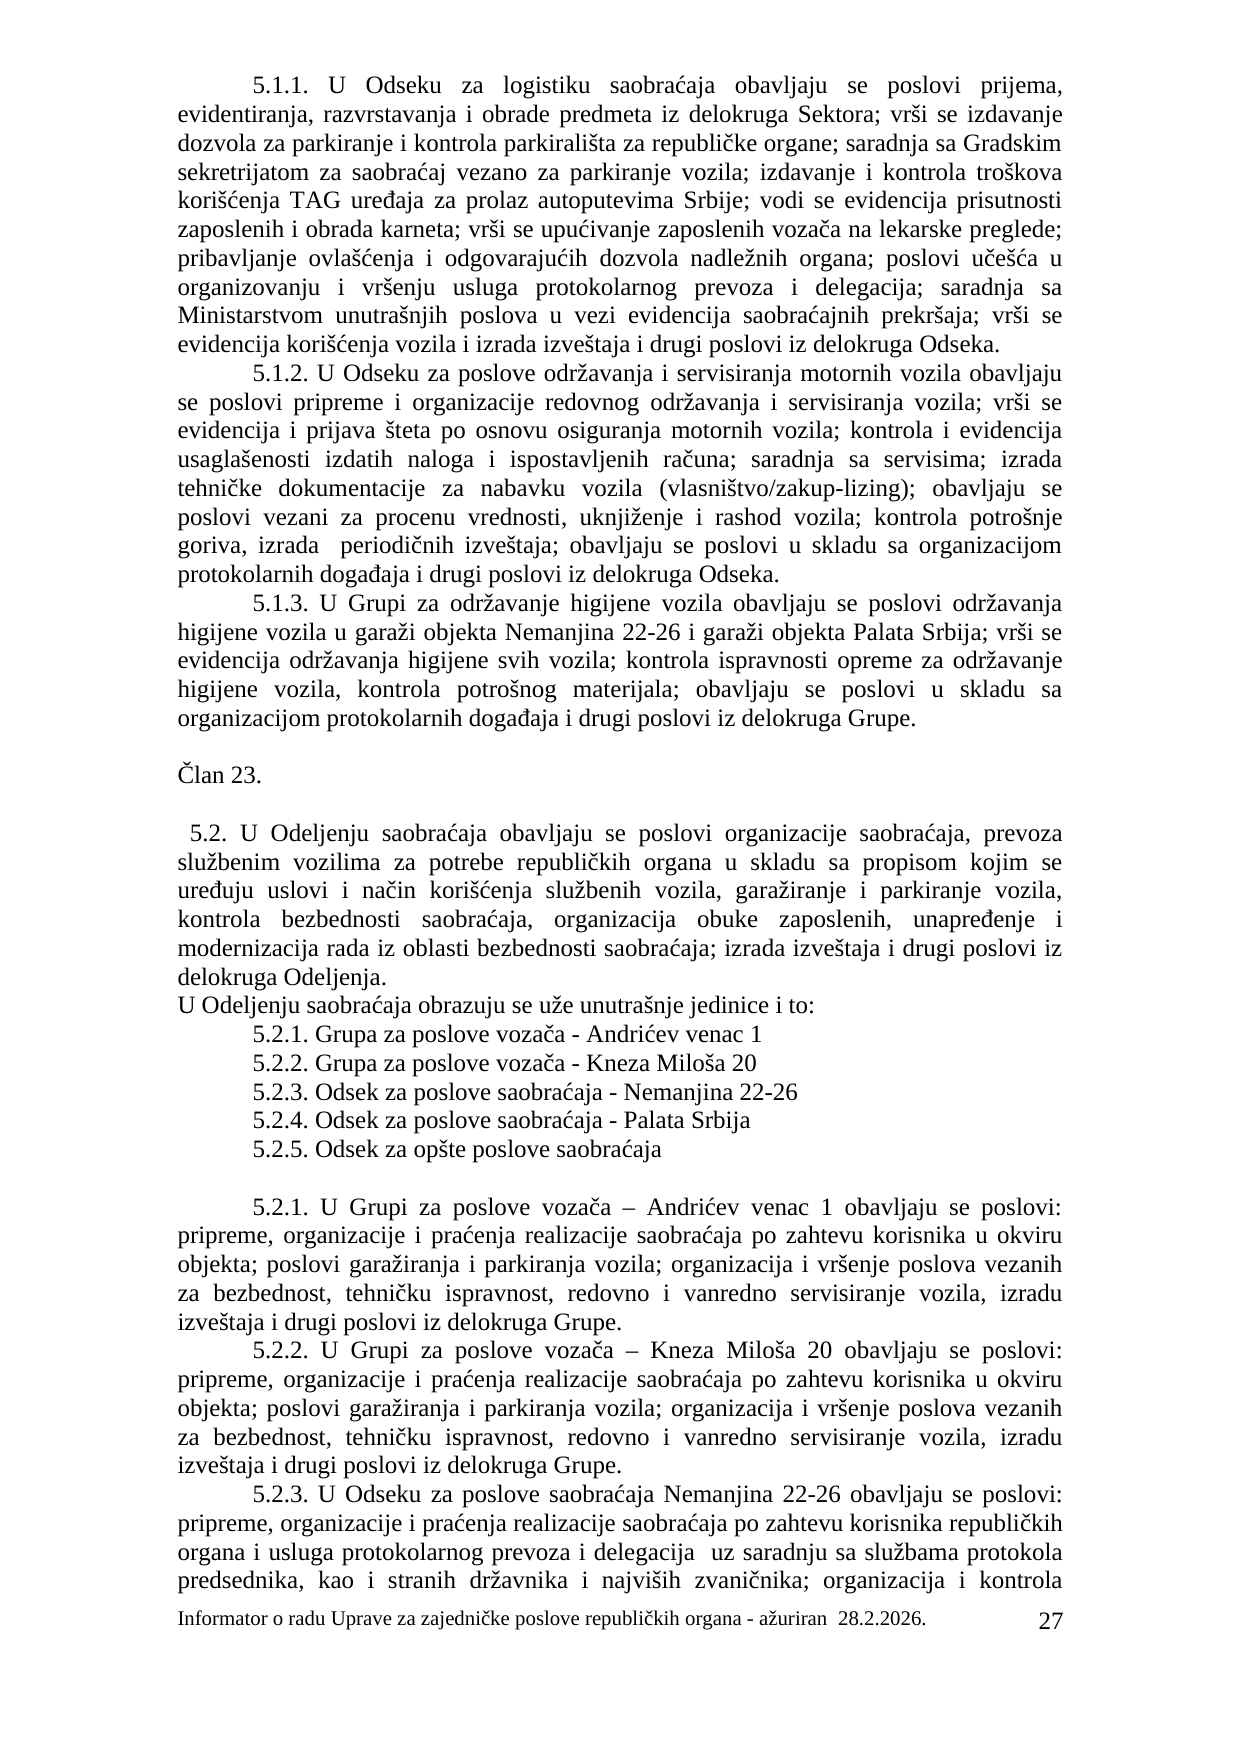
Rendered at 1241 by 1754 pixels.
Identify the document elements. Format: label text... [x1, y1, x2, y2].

subtitle 5.1.3. U Grupi za održavanje higijene vozila obavljaju se poslovi održavanja higijene vozila u garaži objekta Nemanjina 22-26 i garaži objekta Palata Srbija; vrši se evidencija održavanja higijene svih vozila; kontrola ispravnosti opreme za održavanje higijene vozila, kontrola potrošnog materijala; obavljaju se poslovi u skladu sa organizacijom protokolarnih događaja i drugi poslovi iz delokruga Grupe. [177, 588, 1063, 732]
subtitle U Odeljenju saobraćaja obrazuju se uže unutrašnje jedinice i to: [177, 990, 1063, 1019]
subtitle 5.2.3. U Odseku za poslove saobraćaja Nemanjina 22-26 obavljaju se poslovi: pripreme, organizacije i praćenja realizacije saobraćaja po zahtevu korisnika republičkih organa i usluga protokolarnog prevoza i delegacija uz saradnju sa službama protokola predsednika, kao i stranih državnika i najviših zvaničnika; organizacija i kontrola [177, 1479, 1063, 1594]
subtitle 5.2.4. Odsek za poslove saobraćaja - Palata Srbija [177, 1105, 1063, 1134]
subtitle 5.2.3. Odsek za poslove saobraćaja - Nemanjina 22-26 [177, 1077, 1063, 1105]
subtitle Član 23. [177, 760, 1063, 789]
subtitle 5.2.1. Grupa za poslove vozača - Andrićev venac 1 [177, 1019, 1063, 1048]
subtitle 5.2.2. Grupa za poslove vozača - Kneza Miloša 20 [177, 1048, 1063, 1077]
subtitle 5.2. U Odeljenju saobraćaja obavljaju se poslovi organizacije saobraćaja, prevoza službenim vozilima za potrebe republičkih organa u skladu sa propisom kojim se uređuju uslovi i način korišćenja službenih vozila, garažiranje i parkiranje vozila, kontrola bezbednosti saobraćaja, organizacija obuke zaposlenih, unapređenje i modernizacija rada iz oblasti bezbednosti saobraćaja; izrada izveštaja i drugi poslovi iz delokruga Odeljenja. [177, 818, 1063, 990]
subtitle 5.2.2. U Grupi za poslove vozača – Kneza Miloša 20 obavljaju se poslovi: pripreme, organizacije i praćenja realizacije saobraćaja po zahtevu korisnika u okviru objekta; poslovi garažiranja i parkiranja vozila; organizacija i vršenje poslova vezanih za bezbednost, tehničku ispravnost, redovno i vanredno servisiranje vozila, izradu izveštaja i drugi poslovi iz delokruga Grupe. [177, 1335, 1063, 1479]
subtitle 5.1.1. U Odseku za logistiku saobraćaja obavljaju se poslovi prijema, evidentiranja, razvrstavanja i obrade predmeta iz delokruga Sektora; vrši se izdavanje dozvola za parkiranje i kontrola parkirališta za republičke organe; saradnja sa Gradskim sekretrijatom za saobraćaj vezano za parkiranje vozila; izdavanje i kontrola troškova korišćenja TAG uređaja za prolaz autoputevima Srbije; vodi se evidencija prisutnosti zaposlenih i obrada karneta; vrši se upućivanje zaposlenih vozača na lekarske preglede; pribavljanje ovlašćenja i odgovarajućih dozvola nadležnih organa; poslovi učešća u organizovanju i vršenju usluga protokolarnog prevoza i delegacija; saradnja sa Ministarstvom unutrašnjih poslova u vezi evidencija saobraćajnih prekršaja; vrši se evidencija korišćenja vozila i izrada izveštaja i drugi poslovi iz delokruga Odseka. [177, 70, 1063, 358]
subtitle 5.2.5. Odsek za opšte poslove saobraćaja [177, 1134, 1063, 1163]
subtitle 5.1.2. U Odseku za poslove održavanja i servisiranja motornih vozila obavljaju se poslovi pripreme i organizacije redovnog održavanja i servisiranja vozila; vrši se evidencija i prijava šteta po osnovu osiguranja motornih vozila; kontrola i evidencija usaglašenosti izdatih naloga i ispostavljenih računa; saradnja sa servisima; izrada tehničke dokumentacije za nabavku vozila (vlasništvo/zakup-lizing); obavljaju se poslovi vezani za procenu vrednosti, uknjiženje i rashod vozila; kontrola potrošnje goriva, izrada periodičnih izveštaja; obavljaju se poslovi u skladu sa organizacijom protokolarnih događaja i drugi poslovi iz delokruga Odseka. [177, 358, 1063, 588]
subtitle 5.2.1. U Grupi za poslove vozača – Andrićev venac 1 obavljaju se poslovi: pripreme, organizacije i praćenja realizacije saobraćaja po zahtevu korisnika u okviru objekta; poslovi garažiranja i parkiranja vozila; organizacija i vršenje poslova vezanih za bezbednost, tehničku ispravnost, redovno i vanredno servisiranje vozila, izradu izveštaja i drugi poslovi iz delokruga Grupe. [177, 1192, 1063, 1335]
